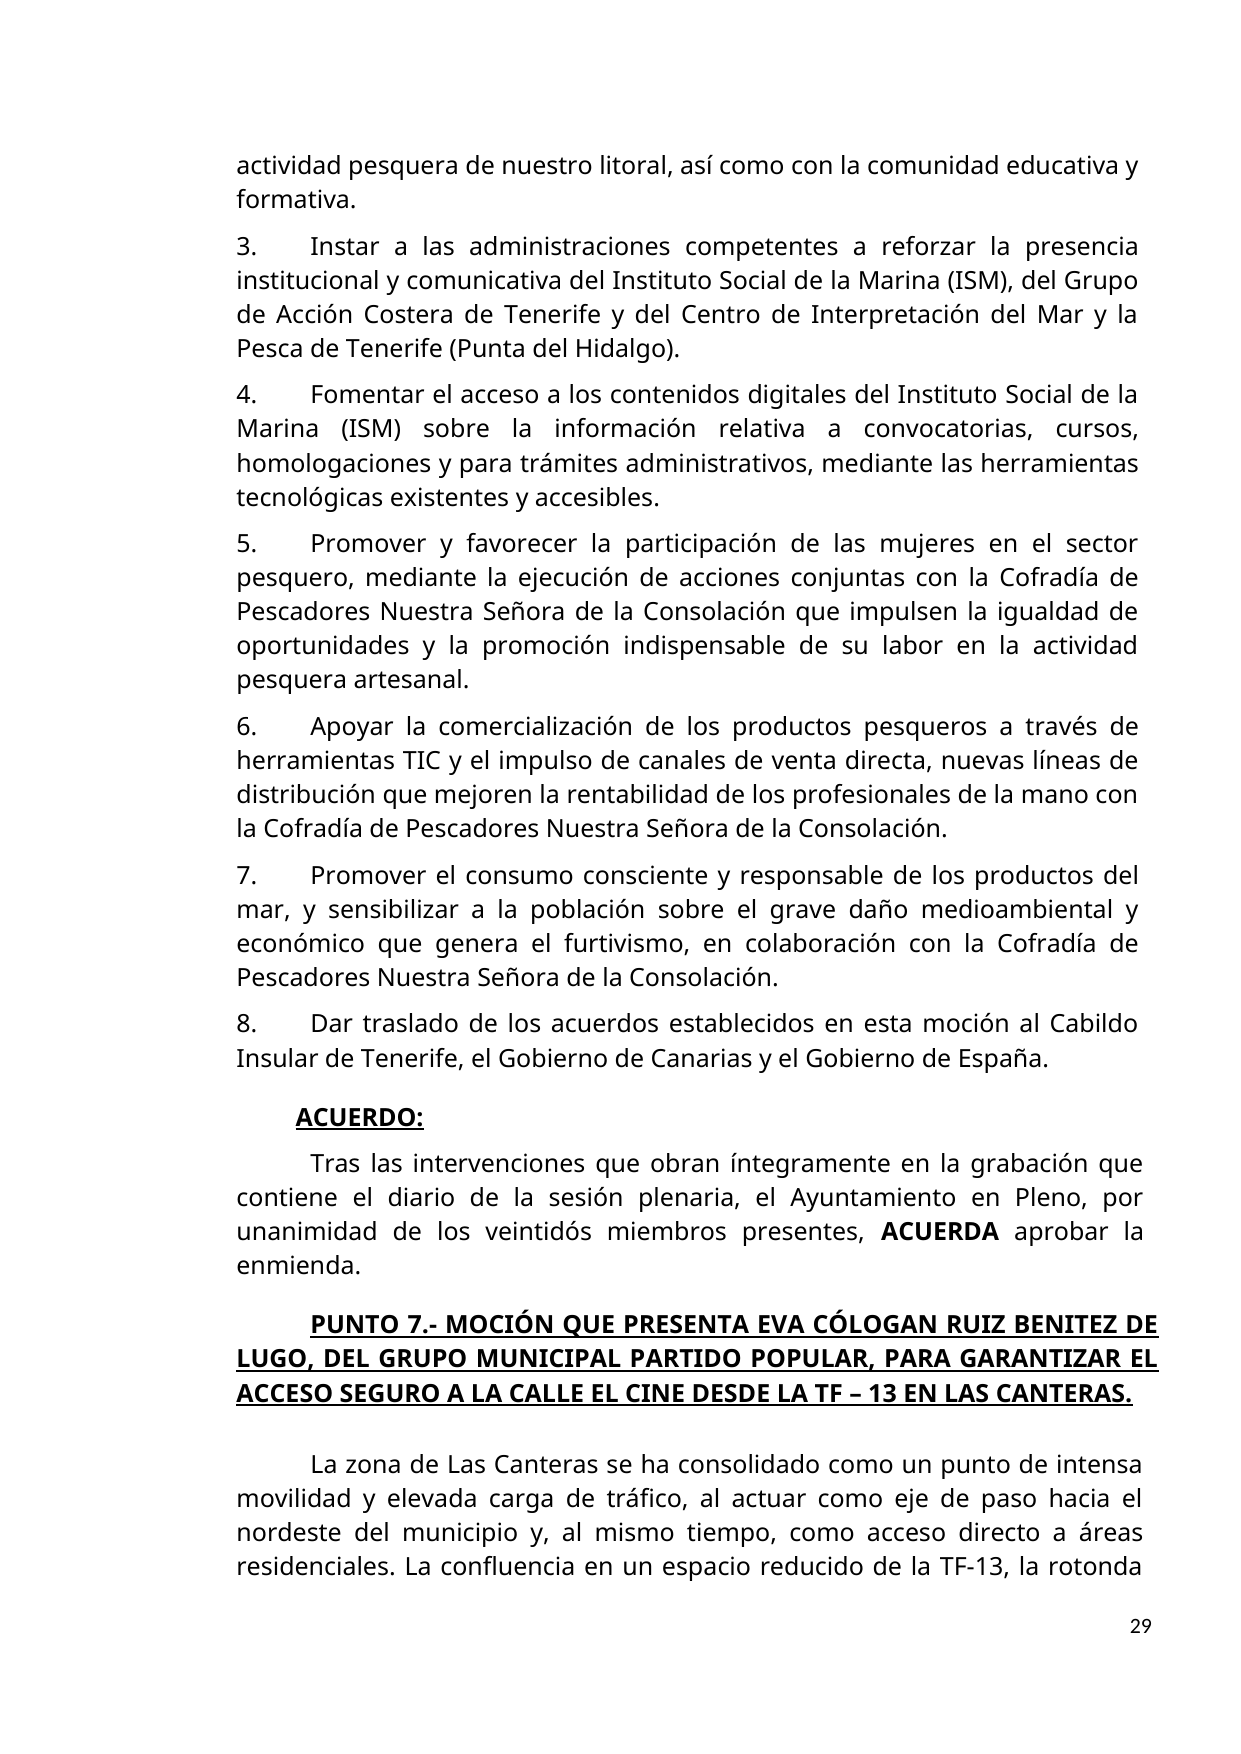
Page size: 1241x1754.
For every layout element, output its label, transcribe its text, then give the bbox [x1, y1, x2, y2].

list Instar a las administraciones competentes a reforzar la presencia institucional y comunicativa del Instituto Social de la Marina (ISM), del Grupo de Acción Costera de Tenerife y del Centro de Interpretación del Mar y la Pesca de Tenerife (Punta del Hidalgo). [236, 228, 1140, 364]
text La zona de Las Canteras se ha consolidado como un punto de intensa movilidad y elevada carga de tráfico, al actuar como eje de paso hacia el nordeste del municipio y, al mismo tiempo, como acceso directo a áreas residenciales. La confluencia en un espacio reducido de la TF-13, la rotonda [236, 1447, 1144, 1583]
list Promover y favorecer la participación de las mujeres en el sector pesquero, mediante la ejecución de acciones conjuntas con la Cofradía de Pescadores Nuestra Señora de la Consolación que impulsen la igualdad de oportunidades y la promoción indispensable de su labor en la actividad pesquera artesanal. [236, 526, 1140, 696]
text PUNTO 7.- MOCIÓN QUE PRESENTA EVA CÓLOGAN RUIZ BENITEZ DE LUGO, DEL GRUPO MUNICIPAL PARTIDO POPULAR, PARA GARANTIZAR EL [236, 1307, 1159, 1370]
list Apoyar la comercialización de los productos pesqueros a través de herramientas TIC y el impulso de canales de venta directa, nuevas líneas de distribución que mejoren la rentabilidad de los profesionales de la mano con la Cofradía de Pescadores Nuestra Señora de la Consolación. [236, 709, 1140, 845]
list Dar traslado de los acuerdos establecidos en esta moción al Cabildo Insular de Tenerife, el Gobierno de Canarias y el Gobierno de España. [236, 1006, 1140, 1074]
text ACCESO SEGURO A LA CALLE EL CINE DESDE LA TF – 13 EN LAS CANTERAS. [236, 1372, 1159, 1409]
list Promover el consumo consciente y responsable de los productos del mar, y sensibilizar a la población sobre el grave daño medioambiental y económico que genera el furtivismo, en colaboración con la Cofradía de Pescadores Nuestra Señora de la Consolación. [236, 857, 1140, 994]
list actividad pesquera de nuestro litoral, así como con la comunidad educativa y formativa. [236, 148, 1140, 216]
text ACUERDO: [236, 1099, 1152, 1133]
list Fomentar el acceso a los contenidos digitales del Instituto Social de la Marina (ISM) sobre la información relativa a convocatorias, cursos, homologaciones y para trámites administrativos, mediante las herramientas tecnológicas existentes y accesibles. [236, 377, 1140, 513]
text Tras las intervenciones que obran íntegramente en la grabación que contiene el diario de la sesión plenaria, el Ayuntamiento en Pleno, por unanimidad de los veintidós miembros presentes, ACUERDA aprobar la enmienda. [236, 1146, 1144, 1282]
